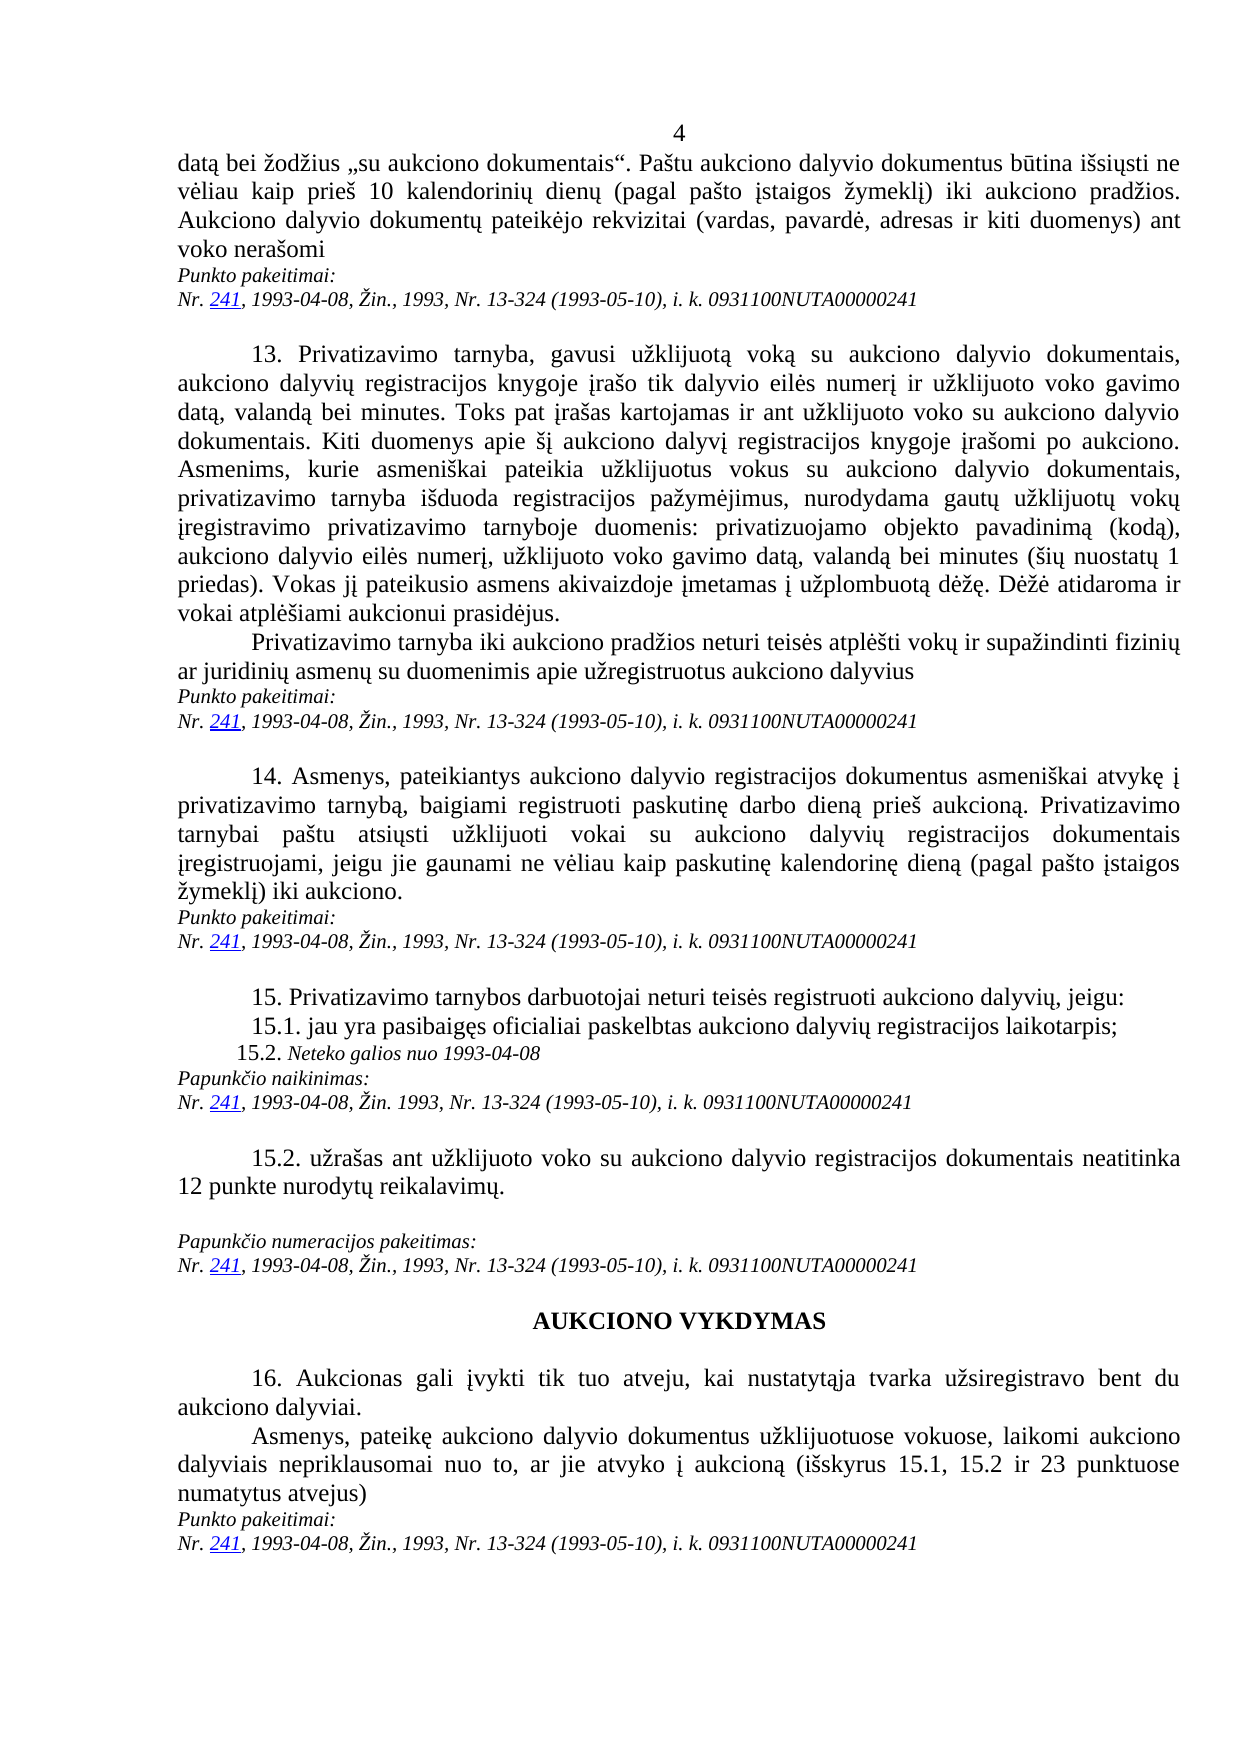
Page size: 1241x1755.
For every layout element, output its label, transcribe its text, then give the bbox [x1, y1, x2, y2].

text Punkto pakeitimai: [177, 905, 1181, 929]
text Nr. 241, 1993-04-08, Žin., 1993, Nr. 13-324 (1993-05-10), i. k. 0931100NUTA00000241 [177, 1531, 1181, 1555]
text Nr. 241, 1993-04-08, Žin., 1993, Nr. 13-324 (1993-05-10), i. k. 0931100NUTA00000241 [177, 287, 1181, 311]
text 15.1. jau yra pasibaigęs oficialiai paskelbtas aukciono dalyvių registracijos laikotarpis; [177, 1011, 1181, 1039]
text 16. Aukcionas gali įvykti tik tuo atveju, kai nustatytąja tvarka užsiregistravo bent du aukciono dalyviai. [177, 1363, 1181, 1421]
text datą bei žodžius „su aukciono dokumentais“. Paštu aukciono dalyvio dokumentus būtina išsiųsti ne vėliau kaip prieš 10 kalendorinių dienų (pagal pašto įstaigos žymeklį) iki aukciono pradžios. Aukciono dalyvio dokumentų pateikėjo rekvizitai (vardas, pavardė, adresas ir kiti duomenys) ant voko nerašomi [177, 148, 1181, 263]
text Aukciono vykdymas [177, 1306, 1181, 1334]
text Punkto pakeitimai: [177, 684, 1181, 708]
text Punkto pakeitimai: [177, 263, 1181, 287]
text Papunkčio naikinimas: [177, 1066, 1181, 1090]
text Punkto pakeitimai: [177, 1507, 1181, 1531]
text 15.2. užrašas ant užklijuoto voko su aukciono dalyvio registracijos dokumentais neatitinka 12 punkte nurodytų reikalavimų. [177, 1143, 1181, 1200]
text 15. Privatizavimo tarnybos darbuotojai neturi teisės registruoti aukciono dalyvių, jeigu: [177, 982, 1181, 1011]
text Nr. 241, 1993-04-08, Žin. 1993, Nr. 13-324 (1993-05-10), i. k. 0931100NUTA00000241 [177, 1090, 1181, 1114]
text Nr. 241, 1993-04-08, Žin., 1993, Nr. 13-324 (1993-05-10), i. k. 0931100NUTA00000241 [177, 708, 1181, 733]
text Papunkčio numeracijos pakeitimas: [177, 1229, 1181, 1253]
text Privatizavimo tarnyba iki aukciono pradžios neturi teisės atplėšti vokų ir supažindinti fizinių ar juridinių asmenų su duomenimis apie užregistruotus aukciono dalyvius [177, 627, 1181, 684]
text Nr. 241, 1993-04-08, Žin., 1993, Nr. 13-324 (1993-05-10), i. k. 0931100NUTA00000241 [177, 929, 1181, 953]
text 13. Privatizavimo tarnyba, gavusi užklijuotą voką su aukciono dalyvio dokumentais, aukciono dalyvių registracijos knygoje įrašo tik dalyvio eilės numerį ir užklijuoto voko gavimo datą, valandą bei minutes. Toks pat įrašas kartojamas ir ant užklijuoto voko su aukciono dalyvio dokumentais. Kiti duomenys apie šį aukciono dalyvį registracijos knygoje įrašomi po aukciono. Asmenims, kurie asmeniškai pateikia užklijuotus vokus su aukciono dalyvio dokumentais, privatizavimo tarnyba išduoda registracijos pažymėjimus, nurodydama gautų užklijuotų vokų įregistravimo privatizavimo tarnyboje duomenis: privatizuojamo objekto pavadinimą (kodą), aukciono dalyvio eilės numerį, užklijuoto voko gavimo datą, valandą bei minutes (šių nuostatų 1 priedas). Vokas jį pateikusio asmens akivaizdoje įmetamas į užplombuotą dėžę. Dėžė atidaroma ir vokai atplėšiami aukcionui prasidėjus. [177, 339, 1181, 627]
text Nr. 241, 1993-04-08, Žin., 1993, Nr. 13-324 (1993-05-10), i. k. 0931100NUTA00000241 [177, 1253, 1181, 1277]
text 15.2. Neteko galios nuo 1993-04-08 [177, 1039, 1181, 1066]
text 14. Asmenys, pateikiantys aukciono dalyvio registracijos dokumentus asmeniškai atvykę į privatizavimo tarnybą, baigiami registruoti paskutinę darbo dieną prieš aukcioną. Privatizavimo tarnybai paštu atsiųsti užklijuoti vokai su aukciono dalyvių registracijos dokumentais įregistruojami, jeigu jie gaunami ne vėliau kaip paskutinę kalendorinę dieną (pagal pašto įstaigos žymeklį) iki aukciono. [177, 761, 1181, 905]
text Asmenys, pateikę aukciono dalyvio dokumentus užklijuotuose vokuose, laikomi aukciono dalyviais nepriklausomai nuo to, ar jie atvyko į aukcioną (išskyrus 15.1, 15.2 ir 23 punktuose numatytus atvejus) [177, 1421, 1181, 1507]
